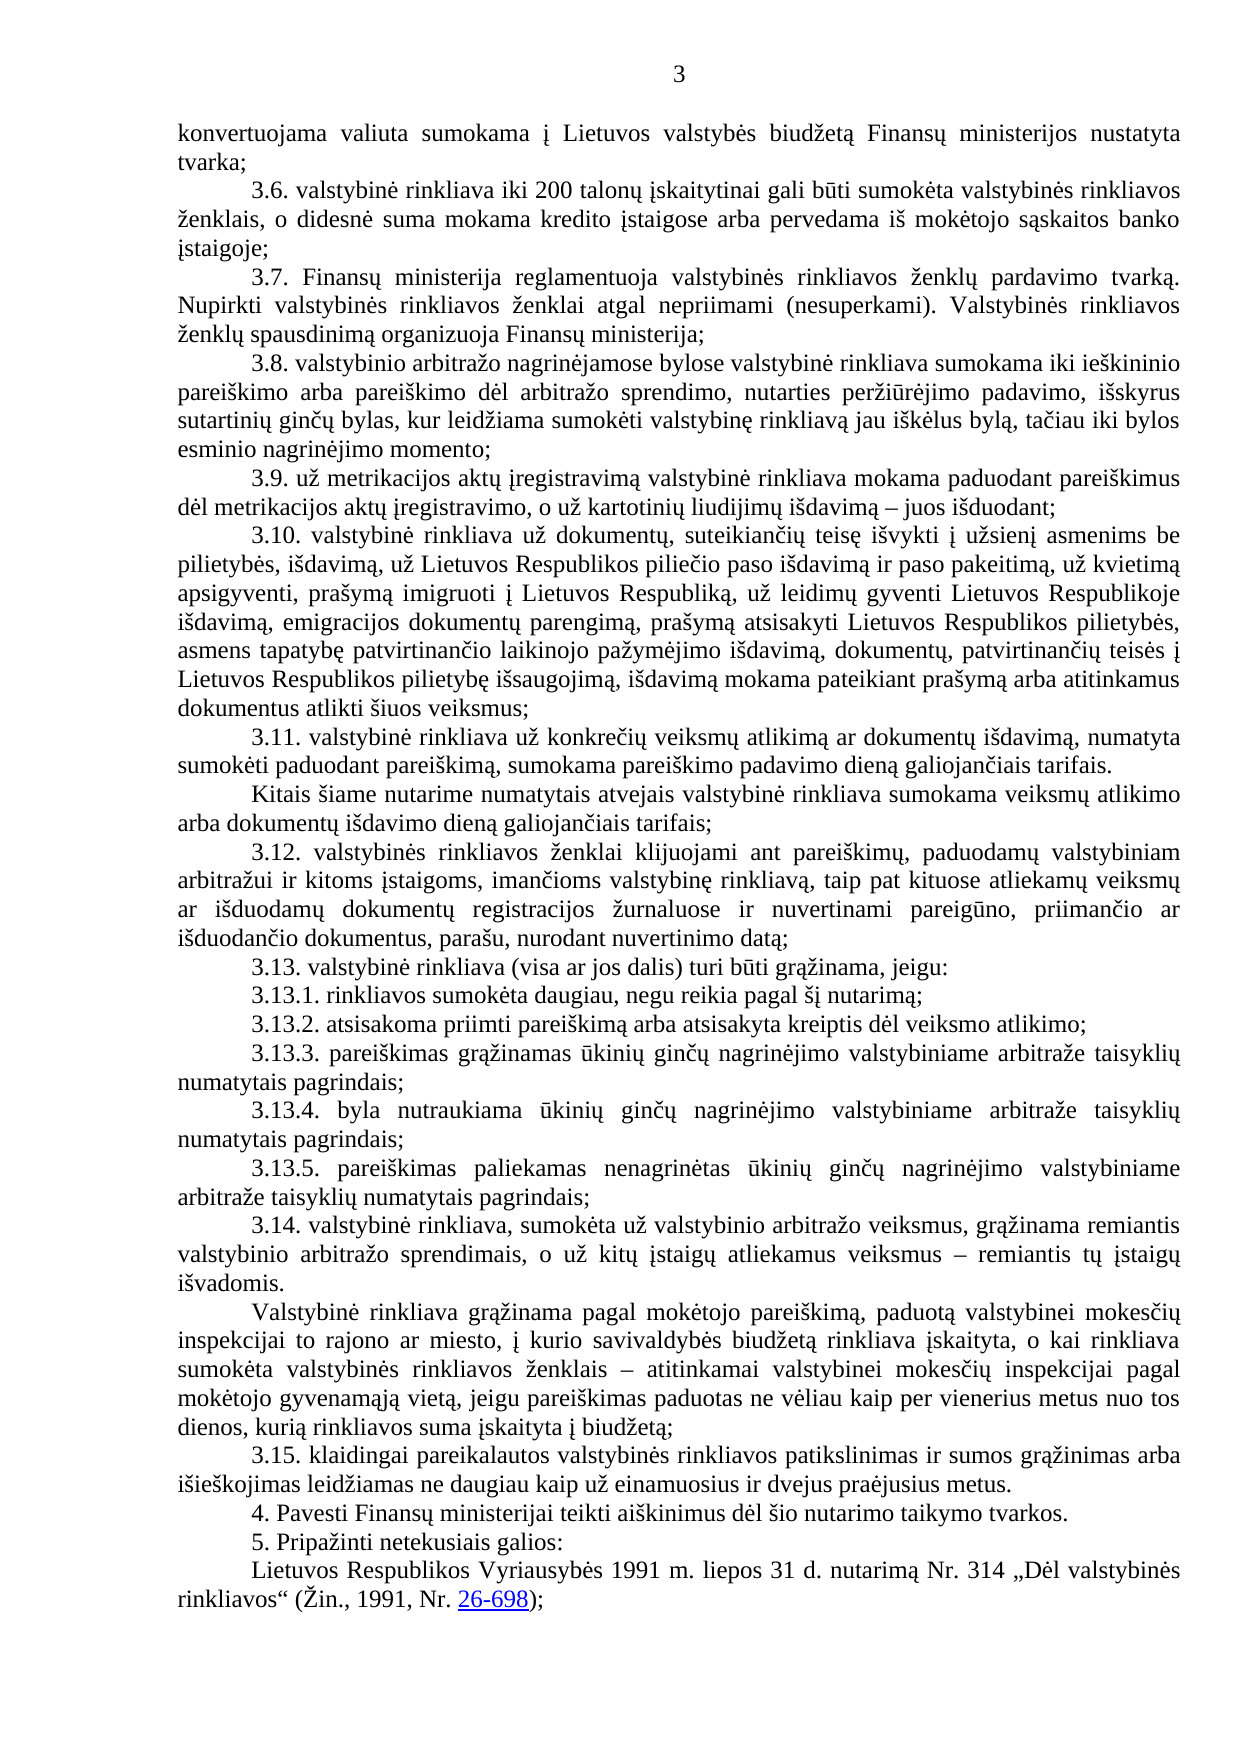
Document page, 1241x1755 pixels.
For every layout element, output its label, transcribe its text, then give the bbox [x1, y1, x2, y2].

text Valstybinė rinkliava grąžinama pagal mokėtojo pareiškimą, paduotą valstybinei mokesčių inspekcijai to rajono ar miesto, į kurio savivaldybės biudžetą rinkliava įskaityta, o kai rinkliava sumokėta valstybinės rinkliavos ženklais – atitinkamai valstybinei mokesčių inspekcijai pagal mokėtojo gyvenamąją vietą, jeigu pareiškimas paduotas ne vėliau kaip per vienerius metus nuo tos dienos, kurią rinkliavos suma įskaityta į biudžetą; [177, 1297, 1181, 1441]
text 5. Pripažinti netekusiais galios: [177, 1527, 1181, 1556]
text 3.12. valstybinės rinkliavos ženklai klijuojami ant pareiškimų, paduodamų valstybiniam arbitražui ir kitoms įstaigoms, imančioms valstybinę rinkliavą, taip pat kituose atliekamų veiksmų ar išduodamų dokumentų registracijos žurnaluose ir nuvertinami pareigūno, priimančio ar išduodančio dokumentus, parašu, nurodant nuvertinimo datą; [177, 837, 1181, 952]
text Lietuvos Respublikos Vyriausybės 1991 m. liepos 31 d. nutarimą Nr. 314 „Dėl valstybinės rinkliavos“ (Žin., 1991, Nr. 26-698); [177, 1556, 1181, 1613]
text 3.13.4. byla nutraukiama ūkinių ginčų nagrinėjimo valstybiniame arbitraže taisyklių numatytais pagrindais; [177, 1096, 1181, 1153]
text 3.13. valstybinė rinkliava (visa ar jos dalis) turi būti grąžinama, jeigu: [177, 952, 1181, 981]
text 3.9. už metrikacijos aktų įregistravimą valstybinė rinkliava mokama paduodant pareiškimus dėl metrikacijos aktų įregistravimo, o už kartotinių liudijimų išdavimą – juos išduodant; [177, 463, 1181, 521]
text 3.13.2. atsisakoma priimti pareiškimą arba atsisakyta kreiptis dėl veiksmo atlikimo; [177, 1009, 1181, 1038]
text 3.13.3. pareiškimas grąžinamas ūkinių ginčų nagrinėjimo valstybiniame arbitraže taisyklių numatytais pagrindais; [177, 1038, 1181, 1096]
text konvertuojama valiuta sumokama į Lietuvos valstybės biudžetą Finansų ministerijos nustatyta tvarka; [177, 118, 1181, 176]
text 3.14. valstybinė rinkliava, sumokėta už valstybinio arbitražo veiksmus, grąžinama remiantis valstybinio arbitražo sprendimais, o už kitų įstaigų atliekamus veiksmus – remiantis tų įstaigų išvadomis. [177, 1211, 1181, 1297]
text 3.8. valstybinio arbitražo nagrinėjamose bylose valstybinė rinkliava sumokama iki ieškininio pareiškimo arba pareiškimo dėl arbitražo sprendimo, nutarties peržiūrėjimo padavimo, išskyrus sutartinių ginčų bylas, kur leidžiama sumokėti valstybinę rinkliavą jau iškėlus bylą, tačiau iki bylos esminio nagrinėjimo momento; [177, 348, 1181, 463]
text 3.7. Finansų ministerija reglamentuoja valstybinės rinkliavos ženklų pardavimo tvarką. Nupirkti valstybinės rinkliavos ženklai atgal nepriimami (nesuperkami). Valstybinės rinkliavos ženklų spausdinimą organizuoja Finansų ministerija; [177, 262, 1181, 348]
text 3.11. valstybinė rinkliava už konkrečių veiksmų atlikimą ar dokumentų išdavimą, numatyta sumokėti paduodant pareiškimą, sumokama pareiškimo padavimo dieną galiojančiais tarifais. [177, 722, 1181, 779]
text 3.6. valstybinė rinkliava iki 200 talonų įskaitytinai gali būti sumokėta valstybinės rinkliavos ženklais, o didesnė suma mokama kredito įstaigose arba pervedama iš mokėtojo sąskaitos banko įstaigoje; [177, 176, 1181, 262]
text 3.15. klaidingai pareikalautos valstybinės rinkliavos patikslinimas ir sumos grąžinimas arba išieškojimas leidžiamas ne daugiau kaip už einamuosius ir dvejus praėjusius metus. [177, 1441, 1181, 1498]
text 3.13.1. rinkliavos sumokėta daugiau, negu reikia pagal šį nutarimą; [177, 981, 1181, 1009]
text 3.13.5. pareiškimas paliekamas nenagrinėtas ūkinių ginčų nagrinėjimo valstybiniame arbitraže taisyklių numatytais pagrindais; [177, 1153, 1181, 1211]
text 3.10. valstybinė rinkliava už dokumentų, suteikiančių teisę išvykti į užsienį asmenims be pilietybės, išdavimą, už Lietuvos Respublikos piliečio paso išdavimą ir paso pakeitimą, už kvietimą apsigyventi, prašymą imigruoti į Lietuvos Respubliką, už leidimų gyventi Lietuvos Respublikoje išdavimą, emigracijos dokumentų parengimą, prašymą atsisakyti Lietuvos Respublikos pilietybės, asmens tapatybę patvirtinančio laikinojo pažymėjimo išdavimą, dokumentų, patvirtinančių teisės į Lietuvos Respublikos pilietybę išsaugojimą, išdavimą mokama pateikiant prašymą arba atitinkamus dokumentus atlikti šiuos veiksmus; [177, 521, 1181, 722]
text Kitais šiame nutarime numatytais atvejais valstybinė rinkliava sumokama veiksmų atlikimo arba dokumentų išdavimo dieną galiojančiais tarifais; [177, 779, 1181, 837]
text 4. Pavesti Finansų ministerijai teikti aiškinimus dėl šio nutarimo taikymo tvarkos. [177, 1498, 1181, 1527]
